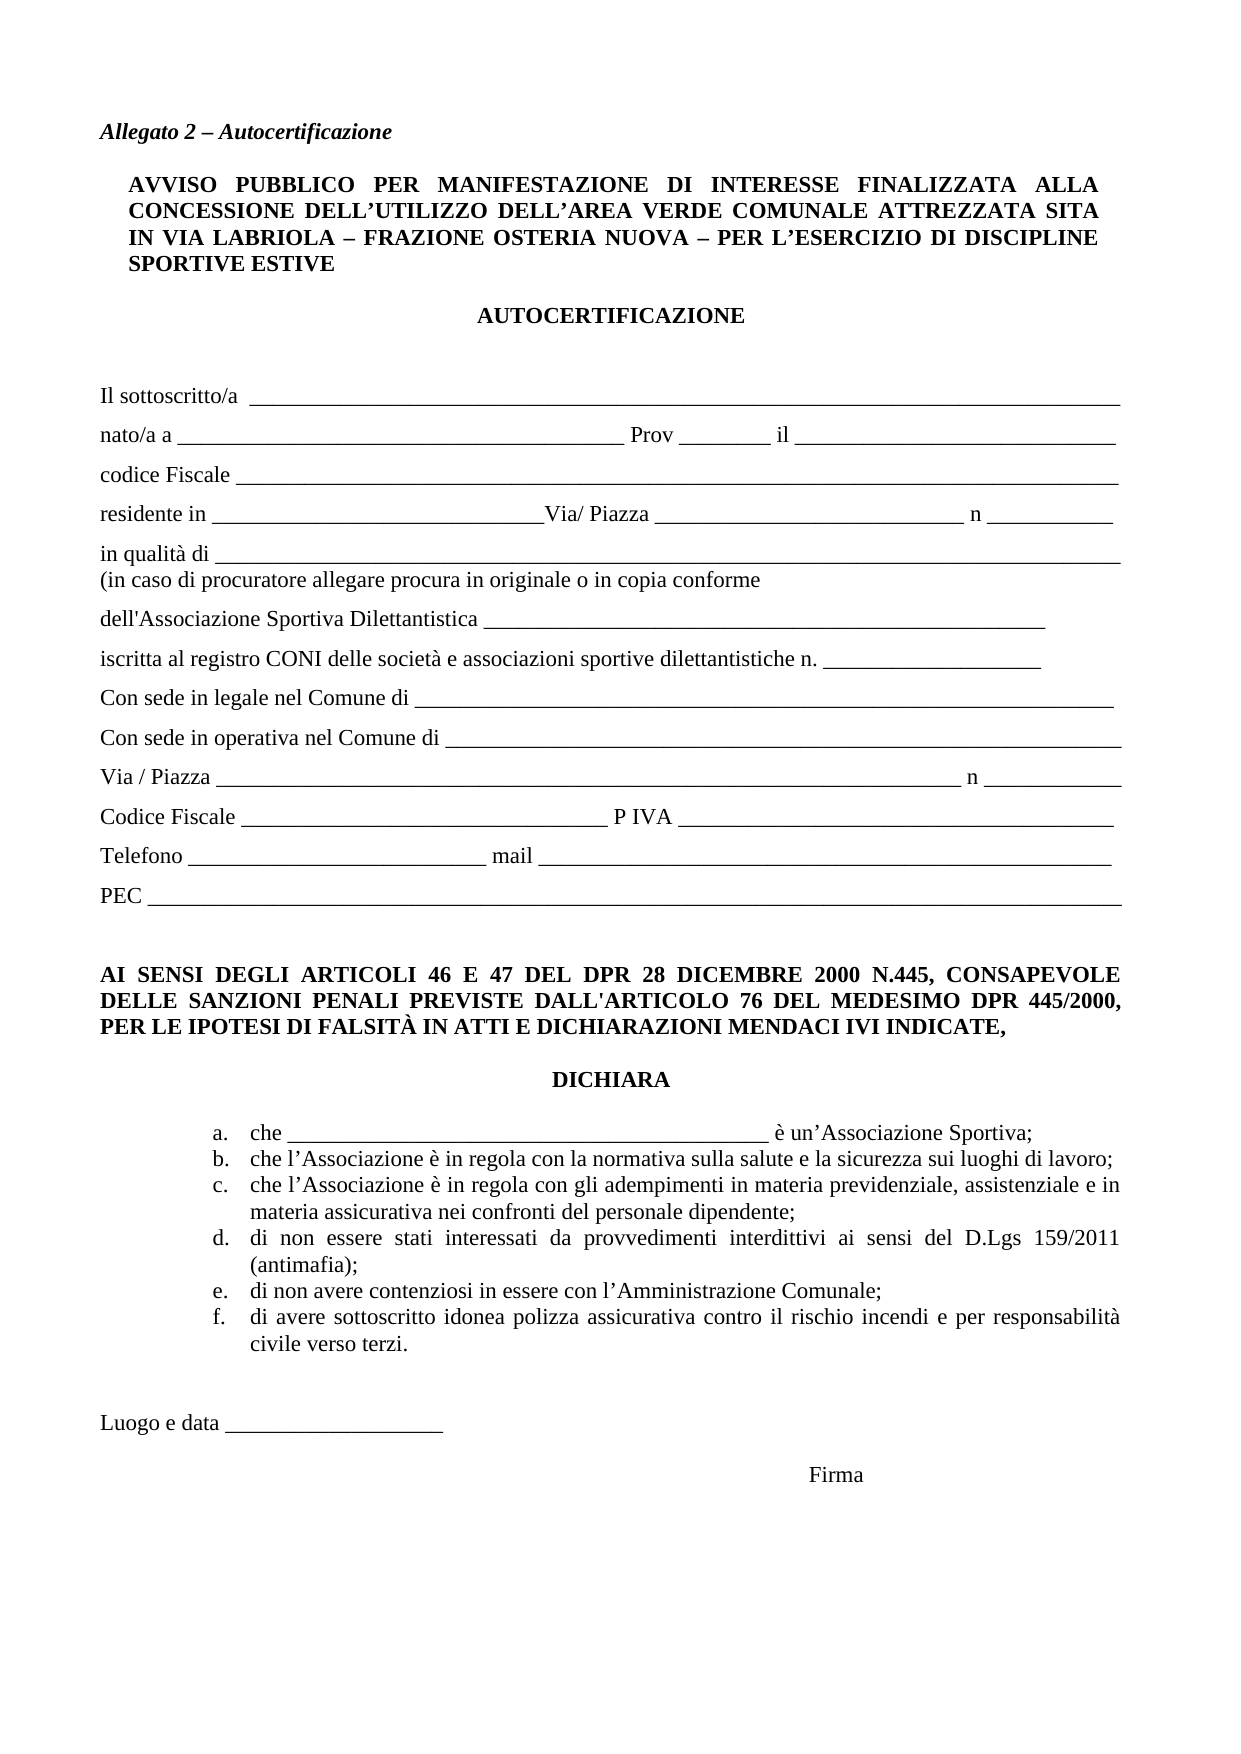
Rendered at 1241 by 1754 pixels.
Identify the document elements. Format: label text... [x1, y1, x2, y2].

table_header [105, 171, 117, 276]
text dell'Associazione Sportiva Dilettantistica _________________________________________________ [100, 605, 1122, 632]
text AUTOCERTIFICAZIONE [100, 303, 1122, 329]
text Telefono __________________________ mail __________________________________________________ [100, 842, 1122, 869]
text codice Fiscale _____________________________________________________________________________ [100, 461, 1122, 487]
text in qualità di _______________________________________________________________________________ [100, 539, 1122, 566]
list che l’Associazione è in regola con gli adempimenti in materia previdenziale, assistenziale e in materia assicurativa nei confronti del personale dipendente; [212, 1172, 1122, 1224]
table_header AVVISO PUBBLICO PER MANIFESTAZIONE DI INTERESSE FINALIZZATA ALLA CONCESSIONE DELL’UTILIZZO DELL’AREA VERDE COMUNALE ATTREZZATA SITA IN VIA LABRIOLA – FRAZIONE OSTERIA NUOVA – PER L’ESERCIZIO DI DISCIPLINE SPORTIVE ESTIVE [117, 171, 1123, 276]
list di non essere stati interessati da provvedimenti interdittivi ai sensi del D.Lgs 159/2011 (antimafia); [212, 1224, 1122, 1277]
text Allegato 2 – Autocertificazione [100, 118, 1122, 144]
text dichiara [100, 1066, 1122, 1092]
text Il sottoscritto/a ____________________________________________________________________________ [100, 382, 1122, 408]
list che l’Associazione è in regola con la normativa sulla salute e la sicurezza sui luoghi di lavoro; [212, 1145, 1122, 1172]
text Firma [100, 1461, 1122, 1488]
list di avere sottoscritto idonea polizza assicurativa contro il rischio incendi e per responsabilità civile verso terzi. [212, 1303, 1122, 1356]
text nato/a a _______________________________________ Prov ________ il ____________________________ [100, 421, 1122, 447]
text Codice Fiscale ________________________________ P IVA ______________________________________ [100, 803, 1122, 829]
text (in caso di procuratore allegare procura in originale o in copia conforme [100, 566, 1122, 592]
text Con sede in legale nel Comune di _____________________________________________________________ [100, 684, 1122, 711]
text Via / Piazza _________________________________________________________________ n ____________ [100, 763, 1122, 790]
text residente in _____________________________Via/ Piazza ___________________________ n ___________ [100, 500, 1122, 526]
text iscritta al registro CONI delle società e associazioni sportive dilettantistiche n. ___________________ [100, 645, 1122, 671]
text ai sensi degli articoli 46 e 47 del DPR 28 dicembre 2000 n.445, consapevole delle sanzioni penali previste dall'articolo 76 del medesimo DPR 445/2000, per le ipotesi di falsità in atti e dichiarazioni mendaci ivi indicate, [100, 961, 1122, 1040]
text PEC _____________________________________________________________________________________ [100, 882, 1122, 908]
list di non avere contenziosi in essere con l’Amministrazione Comunale; [212, 1277, 1122, 1303]
list che __________________________________________ è un’Associazione Sportiva; [212, 1119, 1122, 1145]
text Con sede in operativa nel Comune di ___________________________________________________________ [100, 724, 1122, 750]
text Luogo e data ___________________ [100, 1409, 1122, 1435]
